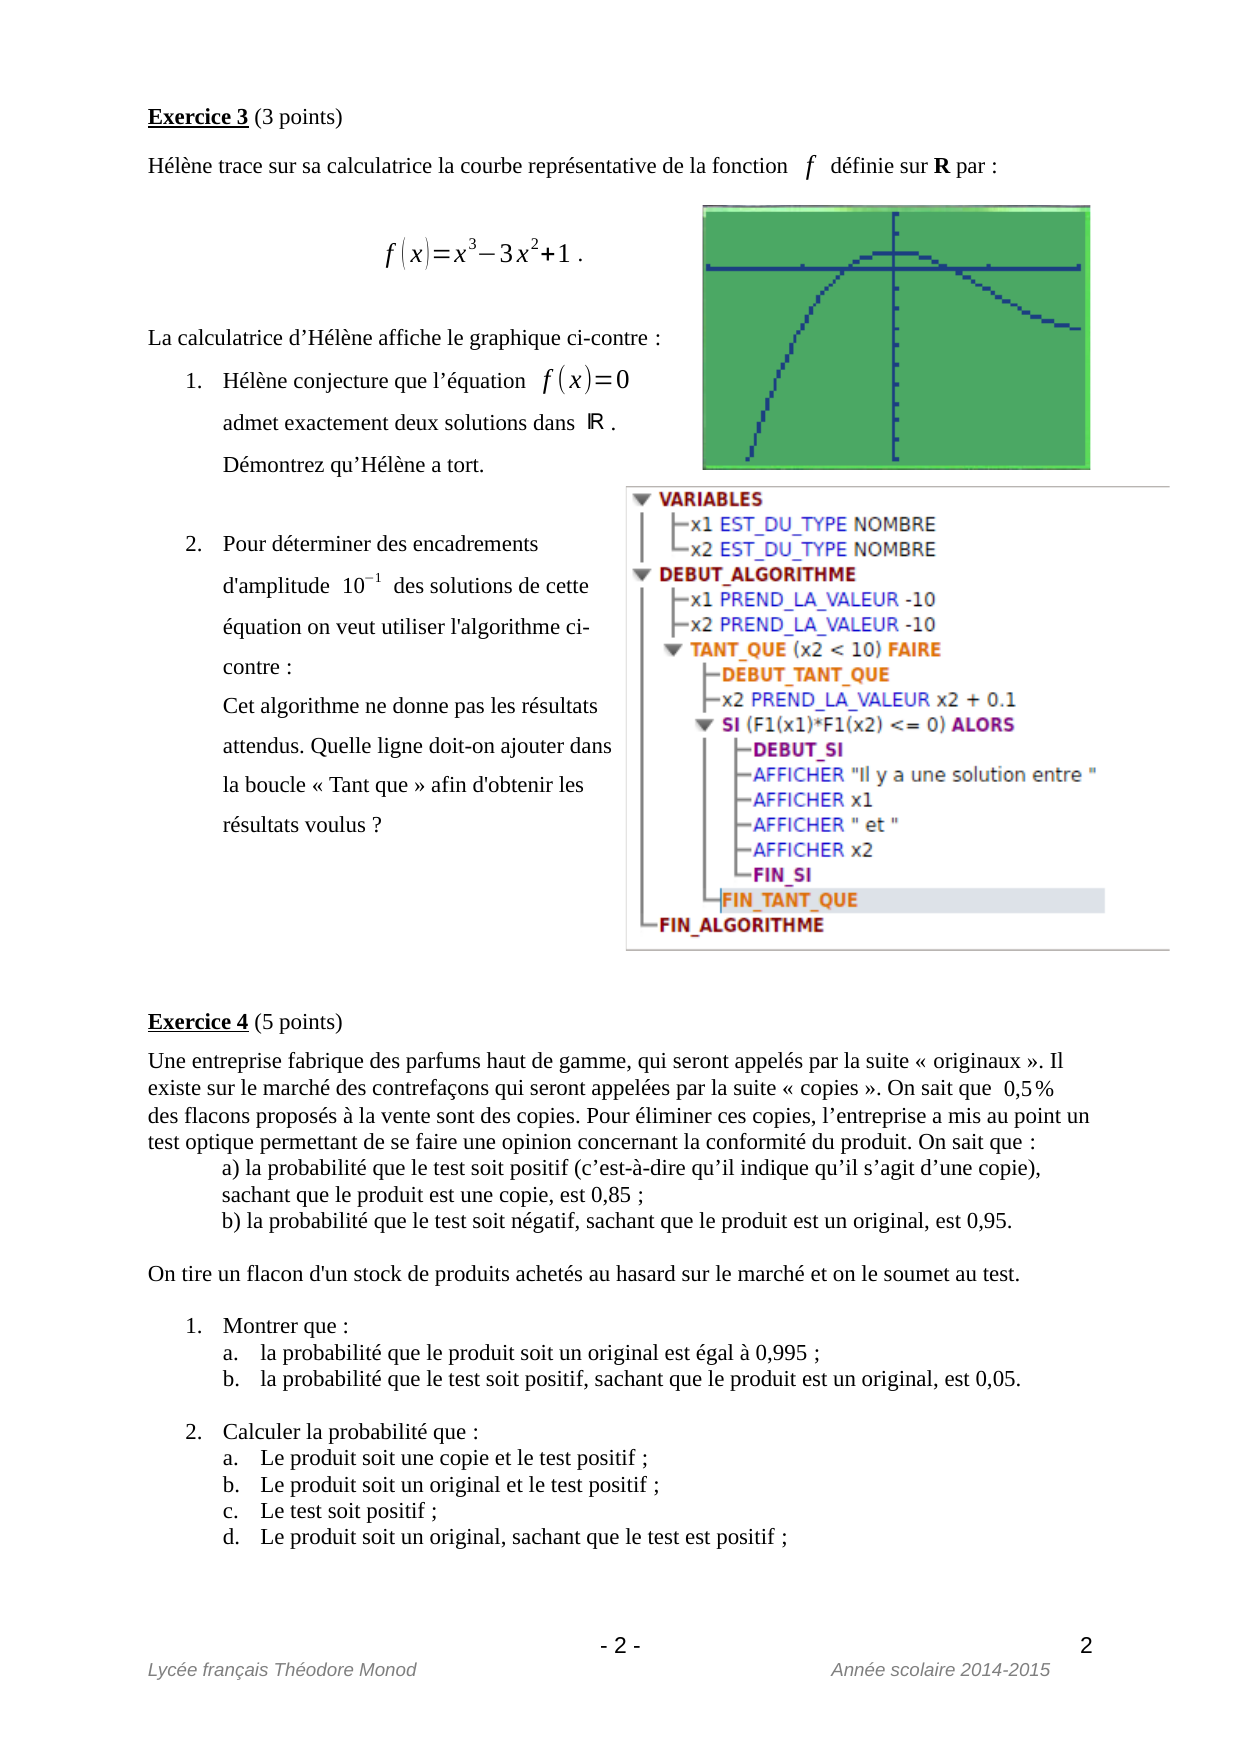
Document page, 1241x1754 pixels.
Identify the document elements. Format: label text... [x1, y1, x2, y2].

list Une entreprise fabrique des parfums haut de gamme, qui seront appelés par la suite « originaux ». Il existe sur le marché des contrefaçons qui seront appelées par la suite « copies ». On sait que des flacons proposés à la vente sont des copies. Pour éliminer ces copies, l’entreprise a mis au point un test optique permettant de se faire une opinion concernant la conformité du produit. On sait que : a) la probabilité que le test soit positif (c’est-à-dire qu’il indique qu’il s’agit d’une copie), sachant que le produit est une copie, est 0,85 ; b) la probabilité que le test soit négatif, sachant que le produit est un original, est 0,95. [148, 1047, 1092, 1260]
list la probabilité que le test soit positif, sachant que le produit est un original, est 0,05. [223, 1365, 1092, 1418]
list Montrer que : [185, 1312, 1092, 1339]
list la probabilité que le produit soit un original est égal à 0,995 ; [223, 1339, 1092, 1365]
list Pour déterminer des encadrements d'amplitude des solutions de cette équation on veut utiliser l'algorithme ci-contre : Cet algorithme ne donne pas les résultats attendus. Quelle ligne doit-on ajouter dans la boucle « Tant que » afin d'obtenir les résultats voulus ? [185, 530, 625, 876]
subtitle Exercice 3 (3 points) [148, 103, 1092, 130]
list Le produit soit une copie et le test positif ; [223, 1444, 1092, 1471]
list Le produit soit un original et le test positif ; [223, 1471, 1092, 1497]
text . [295, 234, 702, 272]
list On tire un flacon d'un stock de produits achetés au hasard sur le marché et on le soumet au test. [148, 1260, 1092, 1312]
picture [702, 205, 1091, 470]
list Le test soit positif ; [223, 1497, 1092, 1523]
list Exercice 4 (5 points) [148, 1008, 1092, 1034]
picture [625, 486, 1170, 951]
text La calculatrice d’Hélène affiche le graphique ci-contre : [148, 324, 702, 351]
list Le produit soit un original, sachant que le test est positif ; [223, 1523, 1092, 1550]
list Hélène conjecture que l’équation admet exactement deux solutions dans . Démontrez qu’Hélène a tort. [185, 364, 1092, 517]
list Calculer la probabilité que : [185, 1418, 1092, 1444]
text Hélène trace sur sa calculatrice la courbe représentative de la fonction définie sur R par : [148, 149, 1092, 181]
